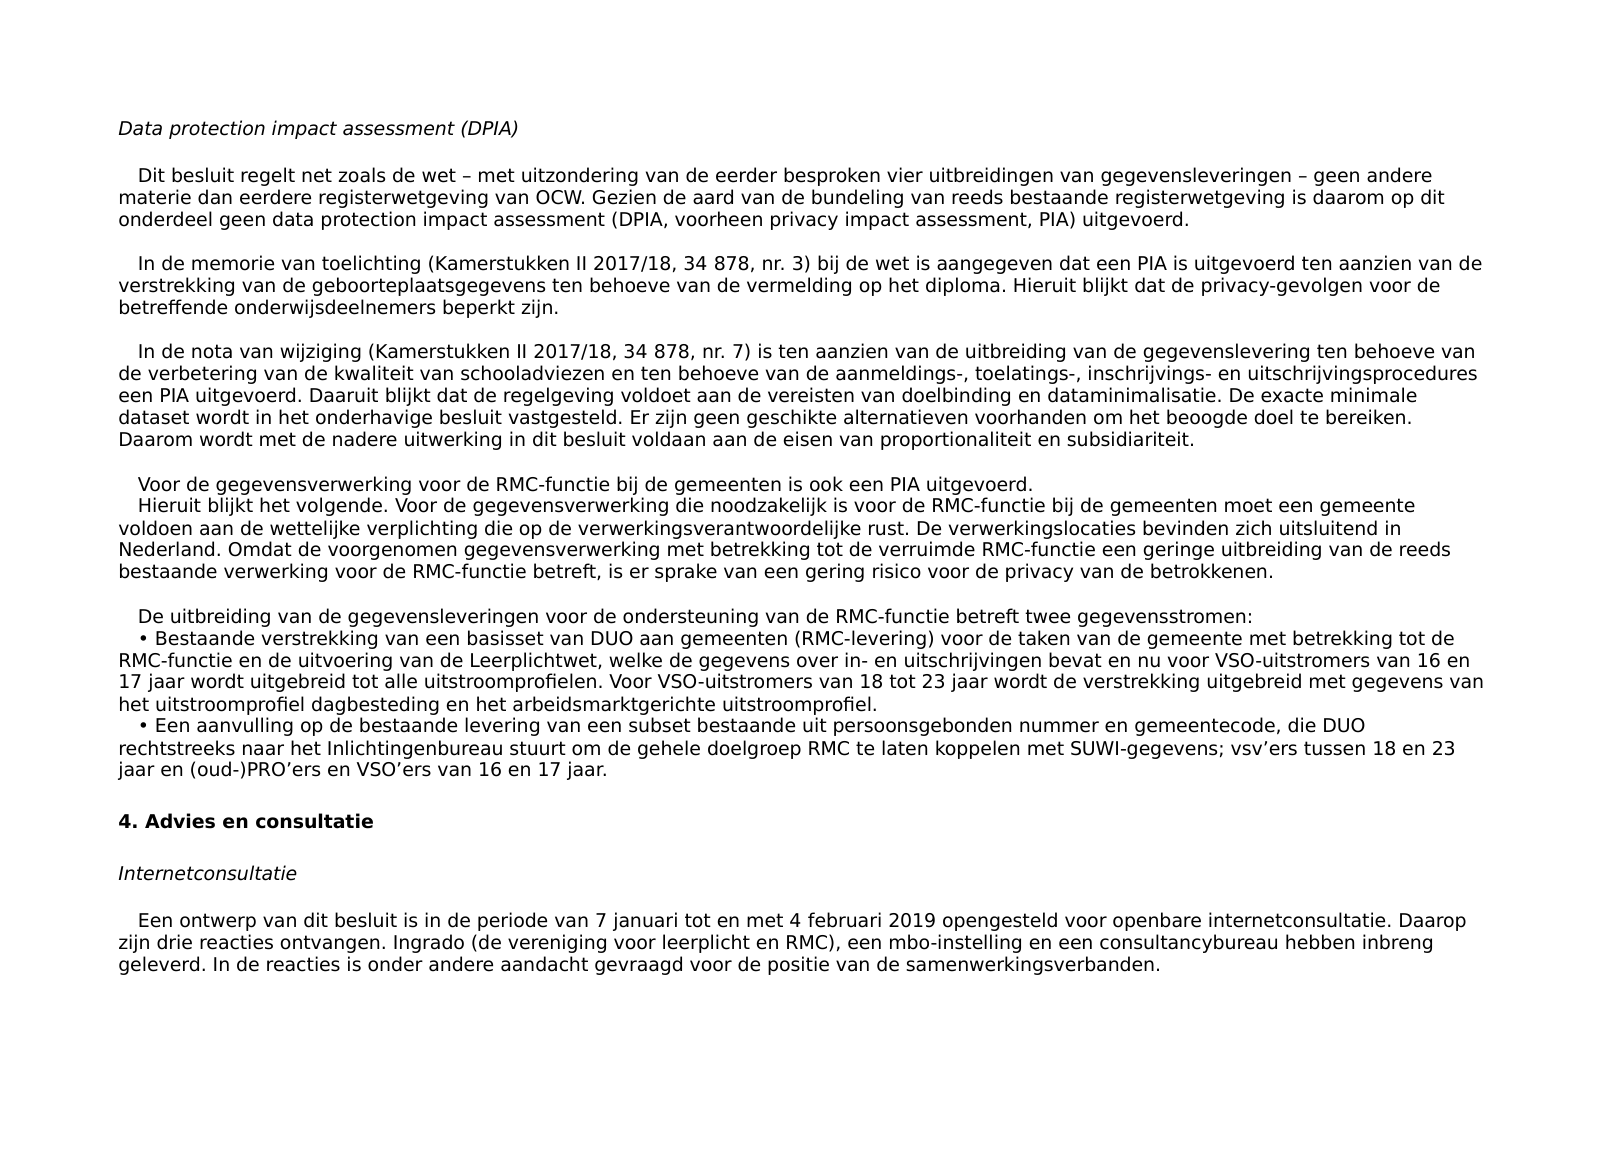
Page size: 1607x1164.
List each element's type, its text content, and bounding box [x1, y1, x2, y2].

text Dit besluit regelt net zoals de wet – met uitzondering van de eerder besproken vier uitbreidingen van gegevensleveringen – geen andere materie dan eerdere registerwetgeving van OCW. Gezien de aard van de bundeling van reeds bestaande registerwetgeving is daarom op dit onderdeel geen data protection impact assessment (DPIA, voorheen privacy impact assessment, PIA) uitgevoerd. [118, 165, 1488, 231]
text Voor de gegevensverwerking voor de RMC-functie bij de gemeenten is ook een PIA uitgevoerd. [118, 473, 1488, 495]
text Een ontwerp van dit besluit is in de periode van 7 januari tot en met 4 februari 2019 opengesteld voor openbare internetconsultatie. Daarop zijn drie reacties ontvangen. Ingrado (de vereniging voor leerplicht en RMC), een mbo-instelling en een consultancybureau hebben inbreng geleverd. In de reacties is onder andere aandacht gevraagd voor de positie van de samenwerkingsverbanden. [118, 910, 1488, 976]
text Hieruit blijkt het volgende. Voor de gegevensverwerking die noodzakelijk is voor de RMC-functie bij de gemeenten moet een gemeente voldoen aan de wettelijke verplichting die op de verwerkingsverantwoordelijke rust. De verwerkingslocaties bevinden zich uitsluitend in Nederland. Omdat de voorgenomen gegevensverwerking met betrekking tot de verruimde RMC-functie een geringe uitbreiding van de reeds bestaande verwerking voor de RMC-functie betreft, is er sprake van een gering risico voor de privacy van de betrokkenen. [118, 495, 1488, 583]
text • Een aanvulling op de bestaande levering van een subset bestaande uit persoonsgebonden nummer en gemeentecode, die DUO rechtstreeks naar het Inlichtingenbureau stuurt om de gehele doelgroep RMC te laten koppelen met SUWI-gegevens; vsv’ers tussen 18 en 23 jaar en (oud-)PRO’ers en VSO’ers van 16 en 17 jaar. [118, 715, 1488, 781]
text De uitbreiding van de gegevensleveringen voor de ondersteuning van de RMC-functie betreft twee gegevensstromen: [118, 606, 1488, 627]
subtitle 4. Advies en consultatie [118, 811, 1488, 833]
text In de memorie van toelichting (Kamerstukken II 2017/18, 34 878, nr. 3) bij de wet is aangegeven dat een PIA is uitgevoerd ten aanzien van de verstrekking van de geboorteplaatsgegevens ten behoeve van de vermelding op het diploma. Hieruit blijkt dat de privacy-gevolgen voor de betreffende onderwijsdeelnemers beperkt zijn. [118, 253, 1488, 319]
subtitle Internetconsultatie [118, 863, 1488, 885]
text In de nota van wijziging (Kamerstukken II 2017/18, 34 878, nr. 7) is ten aanzien van de uitbreiding van de gegevenslevering ten behoeve van de verbetering van de kwaliteit van schooladviezen en ten behoeve van de aanmeldings-, toelatings-, inschrijvings- en uitschrijvingsprocedures een PIA uitgevoerd. Daaruit blijkt dat de regelgeving voldoet aan de vereisten van doelbinding en dataminimalisatie. De exacte minimale dataset wordt in het onderhavige besluit vastgesteld. Er zijn geen geschikte alternatieven voorhanden om het beoogde doel te bereiken. Daarom wordt met de nadere uitwerking in dit besluit voldaan aan de eisen van proportionaliteit en subsidiariteit. [118, 341, 1488, 451]
subtitle Data protection impact assessment (DPIA) [118, 118, 1488, 140]
text • Bestaande verstrekking van een basisset van DUO aan gemeenten (RMC-levering) voor de taken van de gemeente met betrekking tot de RMC-functie en de uitvoering van de Leerplichtwet, welke de gegevens over in- en uitschrijvingen bevat en nu voor VSO-uitstromers van 16 en 17 jaar wordt uitgebreid tot alle uitstroomprofielen. Voor VSO-uitstromers van 18 tot 23 jaar wordt de verstrekking uitgebreid met gegevens van het uitstroomprofiel dagbesteding en het arbeidsmarktgerichte uitstroomprofiel. [118, 627, 1488, 715]
